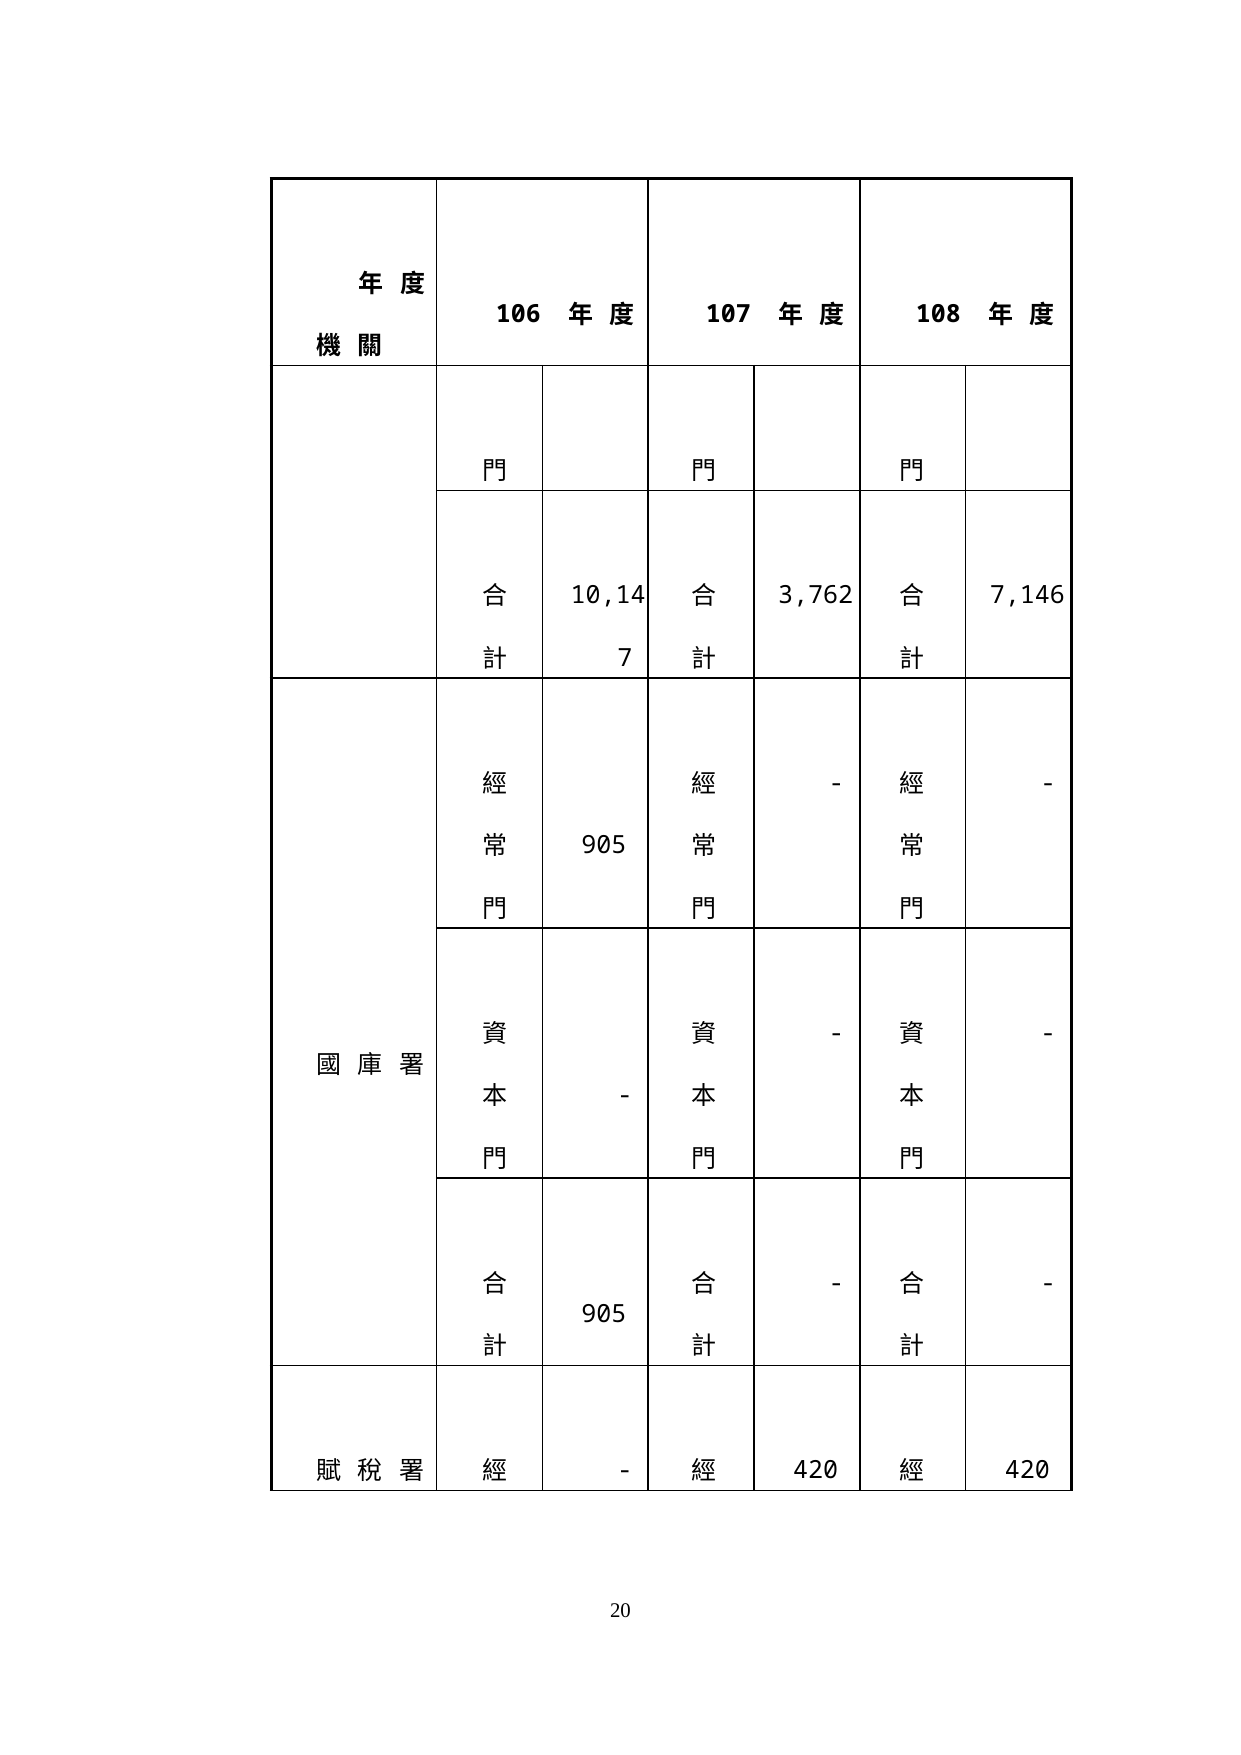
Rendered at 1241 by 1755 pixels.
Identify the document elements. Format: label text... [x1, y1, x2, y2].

table_cell 10,147 [543, 491, 647, 677]
table_cell 420 [755, 1366, 859, 1490]
table_cell 國庫署 [273, 679, 436, 1365]
table_cell - [966, 1179, 1070, 1365]
table_cell 7,146 [966, 491, 1070, 677]
table_cell 賦稅署 [273, 1366, 436, 1490]
table_header 108年度 [861, 180, 1070, 365]
table_cell - [966, 929, 1070, 1177]
table_cell 經 [649, 1366, 753, 1490]
table_cell - [755, 366, 859, 490]
table_cell 資本門 [649, 929, 753, 1177]
table_cell 3,762 [755, 491, 859, 677]
table_cell - [755, 1179, 859, 1365]
table_cell 合計 [437, 1179, 542, 1365]
table_cell - [543, 929, 647, 1177]
table_cell 經常門 [649, 679, 753, 927]
table_cell 資本門 [437, 929, 542, 1177]
table_cell 合計 [649, 1179, 753, 1365]
table_cell [543, 366, 647, 490]
table_cell 合計 [649, 491, 753, 677]
table_cell 經常門 [437, 679, 542, 927]
table_cell 門 [649, 366, 753, 490]
table_cell - [543, 1366, 647, 1490]
table_cell - [755, 679, 859, 927]
table_header 107年度 [649, 180, 859, 365]
table_header 年度 機關 [273, 180, 436, 365]
table_cell 門 [437, 366, 542, 490]
table_cell 資本門 [861, 929, 965, 1177]
table_cell 合計 [437, 491, 542, 677]
table_cell 合計 [861, 491, 965, 677]
table_cell [273, 366, 436, 677]
table_cell 經 [437, 1366, 542, 1490]
table_cell 經 [861, 1366, 965, 1490]
table_cell 合計 [861, 1179, 965, 1365]
table_cell - [755, 929, 859, 1177]
table_cell 905 [543, 1179, 647, 1365]
table_cell - [966, 366, 1070, 490]
table_header 106年度 [437, 180, 647, 365]
table_cell - [966, 679, 1070, 927]
table_cell 420 [966, 1366, 1070, 1490]
table_cell 門 [861, 366, 965, 490]
table_cell 經常門 [861, 679, 965, 927]
table_cell 905 [543, 679, 647, 927]
